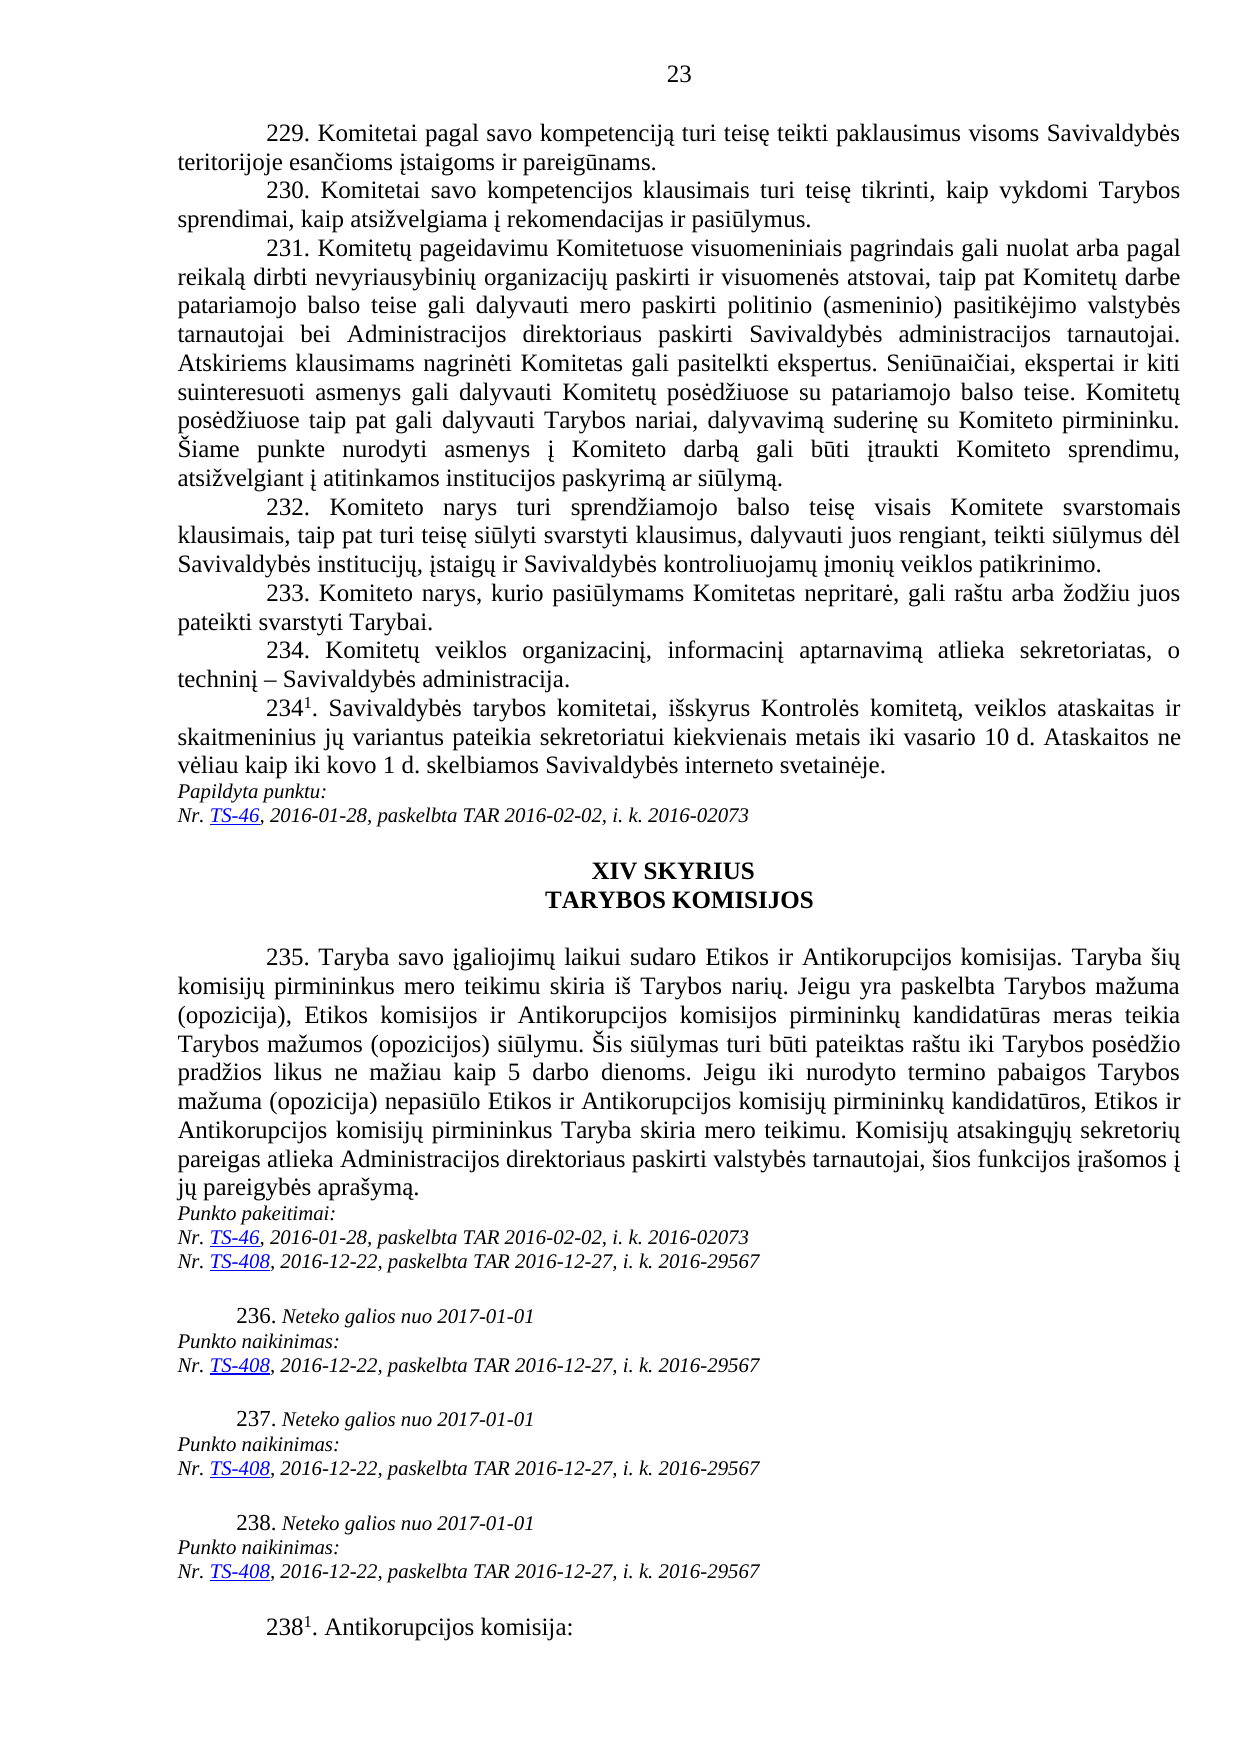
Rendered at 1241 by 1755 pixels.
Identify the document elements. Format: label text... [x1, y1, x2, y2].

text Nr. TS-46, 2016-01-28, paskelbta TAR 2016-02-02, i. k. 2016-02073 [177, 1225, 1181, 1249]
text XIV SKYRIUS [177, 856, 1181, 885]
text 230. Komitetai savo kompetencijos klausimais turi teisę tikrinti, kaip vykdomi Tarybos sprendimai, kaip atsižvelgiama į rekomendacijas ir pasiūlymus. [177, 176, 1181, 233]
text 2341. Savivaldybės tarybos komitetai, išskyrus Kontrolės komitetą, veiklos ataskaitas ir skaitmeninius jų variantus pateikia sekretoriatui kiekvienais metais iki vasario 10 d. Ataskaitos ne vėliau kaip iki kovo 1 d. skelbiamos Savivaldybės interneto svetainėje. [177, 693, 1181, 779]
text 234. Komitetų veiklos organizacinį, informacinį aptarnavimą atlieka sekretoriatas, o techninį – Savivaldybės administracija. [177, 636, 1181, 693]
text 237. Neteko galios nuo 2017-01-01 [177, 1405, 1181, 1432]
text TARYBOS KOMISIJOS [177, 885, 1181, 914]
text Nr. TS-46, 2016-01-28, paskelbta TAR 2016-02-02, i. k. 2016-02073 [177, 803, 1181, 827]
text 233. Komiteto narys, kurio pasiūlymams Komitetas nepritarė, gali raštu arba žodžiu juos pateikti svarstyti Tarybai. [177, 578, 1181, 636]
text 238. Neteko galios nuo 2017-01-01 [177, 1509, 1181, 1535]
text 236. Neteko galios nuo 2017-01-01 [177, 1302, 1181, 1328]
text 229. Komitetai pagal savo kompetenciją turi teisę teikti paklausimus visoms Savivaldybės teritorijoje esančioms įstaigoms ir pareigūnams. [177, 118, 1181, 176]
text Nr. TS-408, 2016-12-22, paskelbta TAR 2016-12-27, i. k. 2016-29567 [177, 1353, 1181, 1377]
text Punkto pakeitimai: [177, 1201, 1181, 1225]
text Nr. TS-408, 2016-12-22, paskelbta TAR 2016-12-27, i. k. 2016-29567 [177, 1249, 1181, 1273]
text 235. Taryba savo įgaliojimų laikui sudaro Etikos ir Antikorupcijos komisijas. Taryba šių komisijų pirmininkus mero teikimu skiria iš Tarybos narių. Jeigu yra paskelbta Tarybos mažuma (opozicija), Etikos komisijos ir Antikorupcijos komisijos pirmininkų kandidatūras meras teikia Tarybos mažumos (opozicijos) siūlymu. Šis siūlymas turi būti pateiktas raštu iki Tarybos posėdžio pradžios likus ne mažiau kaip 5 darbo dienoms. Jeigu iki nurodyto termino pabaigos Tarybos mažuma (opozicija) nepasiūlo Etikos ir Antikorupcijos komisijų pirmininkų kandidatūros, Etikos ir Antikorupcijos komisijų pirmininkus Taryba skiria mero teikimu. Komisijų atsakingųjų sekretorių pareigas atlieka Administracijos direktoriaus paskirti valstybės tarnautojai, šios funkcijos įrašomos į jų pareigybės aprašymą. [177, 942, 1181, 1201]
text Punkto naikinimas: [177, 1328, 1181, 1353]
text Papildyta punktu: [177, 779, 1181, 803]
text 232. Komiteto narys turi sprendžiamojo balso teisę visais Komitete svarstomais klausimais, taip pat turi teisę siūlyti svarstyti klausimus, dalyvauti juos rengiant, teikti siūlymus dėl Savivaldybės institucijų, įstaigų ir Savivaldybės kontroliuojamų įmonių veiklos patikrinimo. [177, 492, 1181, 578]
text Punkto naikinimas: [177, 1535, 1181, 1559]
text Punkto naikinimas: [177, 1432, 1181, 1456]
text Nr. TS-408, 2016-12-22, paskelbta TAR 2016-12-27, i. k. 2016-29567 [177, 1559, 1181, 1583]
text 2381. Antikorupcijos komisija: [177, 1612, 1181, 1641]
text 231. Komitetų pageidavimu Komitetuose visuomeniniais pagrindais gali nuolat arba pagal reikalą dirbti nevyriausybinių organizacijų paskirti ir visuomenės atstovai, taip pat Komitetų darbe patariamojo balso teise gali dalyvauti mero paskirti politinio (asmeninio) pasitikėjimo valstybės tarnautojai bei Administracijos direktoriaus paskirti Savivaldybės administracijos tarnautojai. Atskiriems klausimams nagrinėti Komitetas gali pasitelkti ekspertus. Seniūnaičiai, ekspertai ir kiti suinteresuoti asmenys gali dalyvauti Komitetų posėdžiuose su patariamojo balso teise. Komitetų posėdžiuose taip pat gali dalyvauti Tarybos nariai, dalyvavimą suderinę su Komiteto pirmininku. Šiame punkte nurodyti asmenys į Komiteto darbą gali būti įtraukti Komiteto sprendimu, atsižvelgiant į atitinkamos institucijos paskyrimą ar siūlymą. [177, 233, 1181, 492]
text Nr. TS-408, 2016-12-22, paskelbta TAR 2016-12-27, i. k. 2016-29567 [177, 1456, 1181, 1480]
